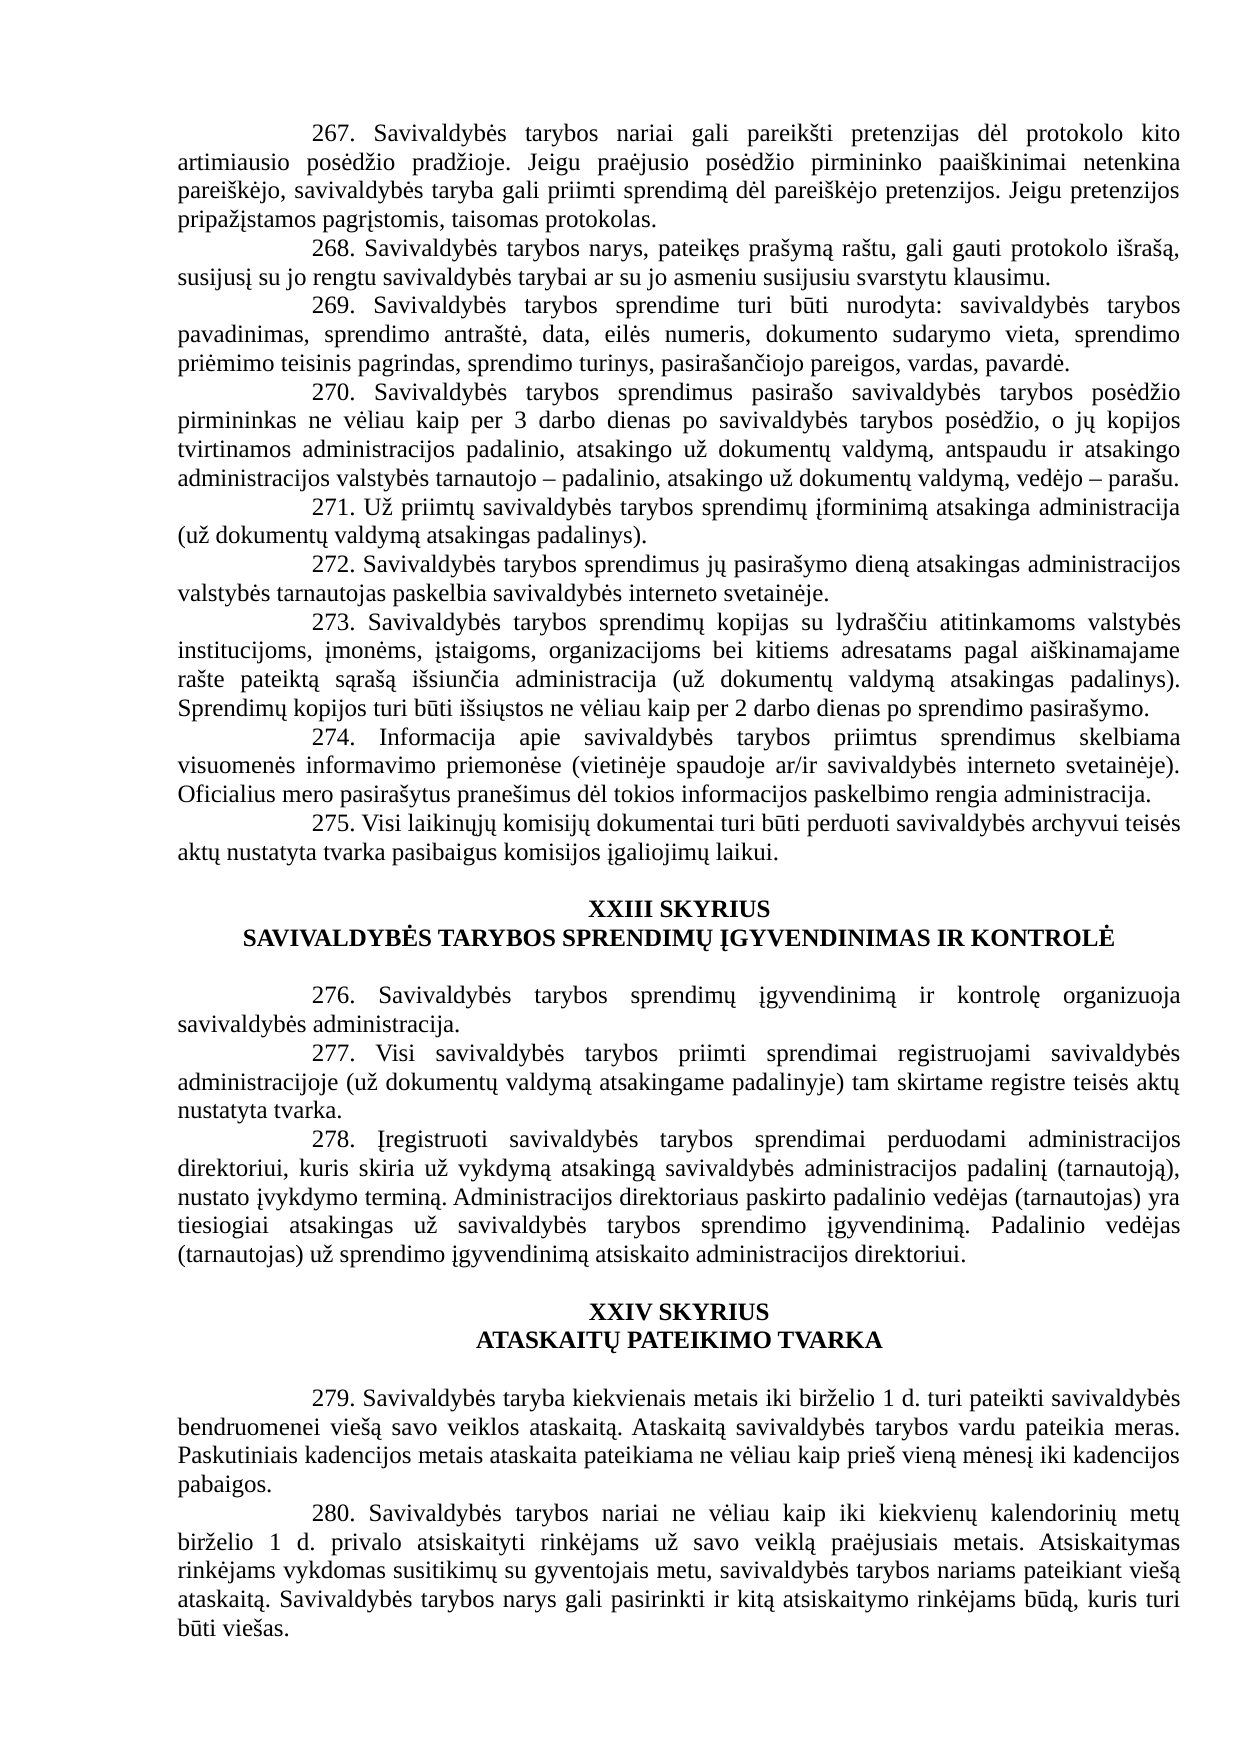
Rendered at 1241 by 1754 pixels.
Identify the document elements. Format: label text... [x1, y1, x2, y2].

text 279. Savivaldybės taryba kiekvienais metais iki birželio 1 d. turi pateikti savivaldybės bendruomenei viešą savo veiklos ataskaitą. Ataskaitą savivaldybės tarybos vardu pateikia meras. Paskutiniais kadencijos metais ataskaita pateikiama ne vėliau kaip prieš vieną mėnesį iki kadencijos pabaigos. [177, 1383, 1181, 1498]
text 278. Įregistruoti savivaldybės tarybos sprendimai perduodami administracijos direktoriui, kuris skiria už vykdymą atsakingą savivaldybės administracijos padalinį (tarnautoją), nustato įvykdymo terminą. Administracijos direktoriaus paskirto padalinio vedėjas (tarnautojas) yra tiesiogiai atsakingas už savivaldybės tarybos sprendimo įgyvendinimą. Padalinio vedėjas (tarnautojas) už sprendimo įgyvendinimą atsiskaito administracijos direktoriui. [177, 1124, 1181, 1268]
text ATASKAITŲ PATEIKIMO TVARKA [177, 1326, 1181, 1354]
text 271. Už priimtų savivaldybės tarybos sprendimų įforminimą atsakinga administracija (už dokumentų valdymą atsakingas padalinys). [177, 492, 1181, 549]
text XXIV SKYRIUS [177, 1297, 1181, 1326]
text 274. Informacija apie savivaldybės tarybos priimtus sprendimus skelbiama visuomenės informavimo priemonėse (vietinėje spaudoje ar/ir savivaldybės interneto svetainėje). Oficialius mero pasirašytus pranešimus dėl tokios informacijos paskelbimo rengia administracija. [177, 722, 1181, 808]
text 270. Savivaldybės tarybos sprendimus pasirašo savivaldybės tarybos posėdžio pirmininkas ne vėliau kaip per 3 darbo dienas po savivaldybės tarybos posėdžio, o jų kopijos tvirtinamos administracijos padalinio, atsakingo už dokumentų valdymą, antspaudu ir atsakingo administracijos valstybės tarnautojo – padalinio, atsakingo už dokumentų valdymą, vedėjo – parašu. [177, 377, 1181, 492]
text 275. Visi laikinųjų komisijų dokumentai turi būti perduoti savivaldybės archyvui teisės aktų nustatyta tvarka pasibaigus komisijos įgaliojimų laikui. [177, 808, 1181, 866]
text 267. Savivaldybės tarybos nariai gali pareikšti pretenzijas dėl protokolo kito artimiausio posėdžio pradžioje. Jeigu praėjusio posėdžio pirmininko paaiškinimai netenkina pareiškėjo, savivaldybės taryba gali priimti sprendimą dėl pareiškėjo pretenzijos. Jeigu pretenzijos pripažįstamos pagrįstomis, taisomas protokolas. [177, 118, 1181, 233]
text XXIII SKYRIUS [177, 894, 1181, 923]
text 277. Visi savivaldybės tarybos priimti sprendimai registruojami savivaldybės administracijoje (už dokumentų valdymą atsakingame padalinyje) tam skirtame registre teisės aktų nustatyta tvarka. [177, 1038, 1181, 1124]
text 273. Savivaldybės tarybos sprendimų kopijas su lydraščiu atitinkamoms valstybės institucijoms, įmonėms, įstaigoms, organizacijoms bei kitiems adresatams pagal aiškinamajame rašte pateiktą sąrašą išsiunčia administracija (už dokumentų valdymą atsakingas padalinys). Sprendimų kopijos turi būti išsiųstos ne vėliau kaip per 2 darbo dienas po sprendimo pasirašymo. [177, 607, 1181, 722]
text 280. Savivaldybės tarybos nariai ne vėliau kaip iki kiekvienų kalendorinių metų birželio 1 d. privalo atsiskaityti rinkėjams už savo veiklą praėjusiais metais. Atsiskaitymas rinkėjams vykdomas susitikimų su gyventojais metu, savivaldybės tarybos nariams pateikiant viešą ataskaitą. Savivaldybės tarybos narys gali pasirinkti ir kitą atsiskaitymo rinkėjams būdą, kuris turi būti viešas. [177, 1498, 1181, 1642]
text SAVIVALDYBĖS TARYBOS SPRENDIMŲ ĮGYVENDINIMAS IR KONTROLĖ [177, 923, 1181, 952]
text 272. Savivaldybės tarybos sprendimus jų pasirašymo dieną atsakingas administracijos valstybės tarnautojas paskelbia savivaldybės interneto svetainėje. [177, 549, 1181, 607]
text 268. Savivaldybės tarybos narys, pateikęs prašymą raštu, gali gauti protokolo išrašą, susijusį su jo rengtu savivaldybės tarybai ar su jo asmeniu susijusiu svarstytu klausimu. [177, 233, 1181, 291]
text 269. Savivaldybės tarybos sprendime turi būti nurodyta: savivaldybės tarybos pavadinimas, sprendimo antraštė, data, eilės numeris, dokumento sudarymo vieta, sprendimo priėmimo teisinis pagrindas, sprendimo turinys, pasirašančiojo pareigos, vardas, pavardė. [177, 291, 1181, 377]
text 276. Savivaldybės tarybos sprendimų įgyvendinimą ir kontrolę organizuoja savivaldybės administracija. [177, 981, 1181, 1038]
